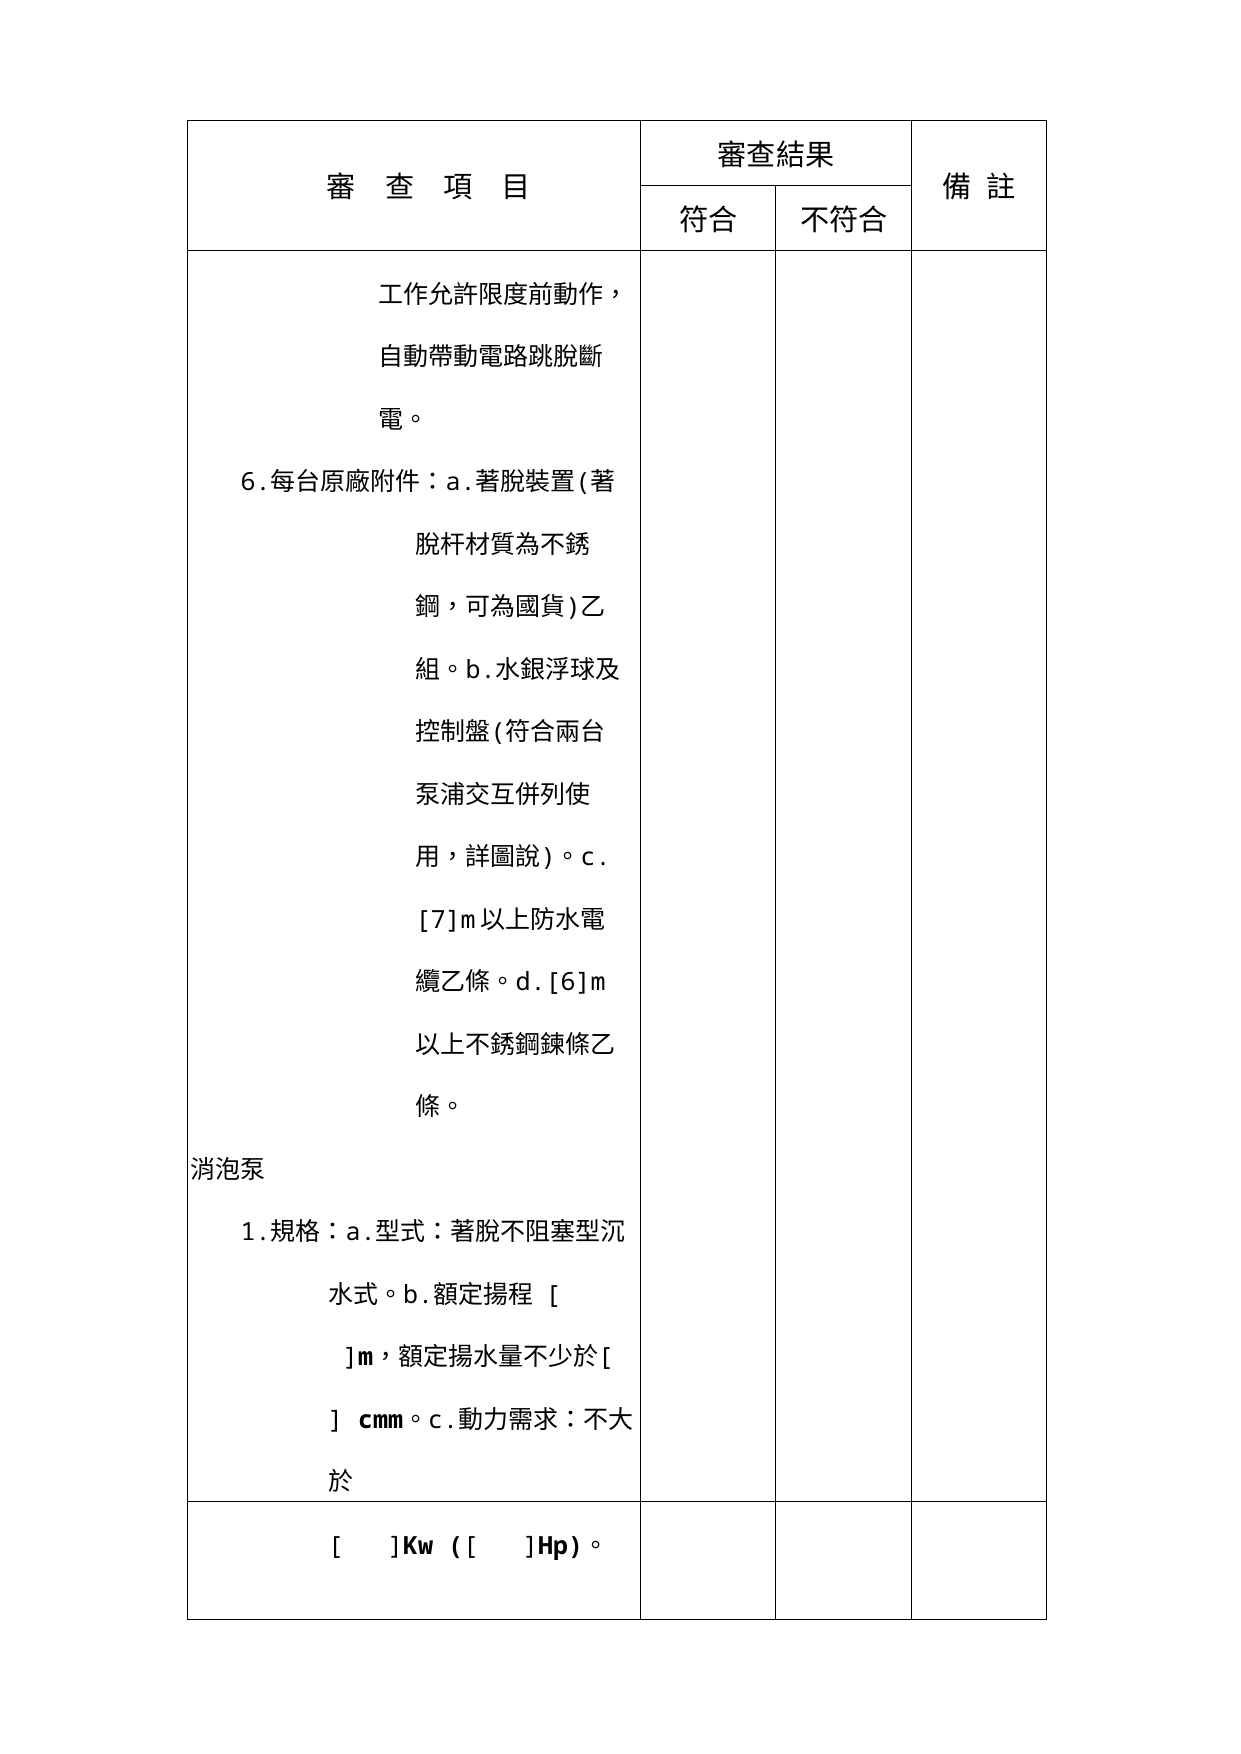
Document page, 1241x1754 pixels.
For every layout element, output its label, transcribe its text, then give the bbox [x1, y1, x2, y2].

table_cell 符合 [641, 186, 775, 249]
table_cell [641, 251, 775, 1501]
table_header 審 查 項 目 [188, 121, 640, 249]
table_cell [641, 1502, 775, 1618]
table_cell [776, 251, 911, 1501]
table_header 備 註 [912, 121, 1046, 249]
table_cell 不符合 [776, 186, 911, 249]
table_cell [912, 1502, 1046, 1618]
table_cell [912, 251, 1046, 1501]
table_cell [776, 1502, 911, 1618]
table_header 審查結果 [641, 121, 911, 184]
table_cell 工作允許限度前動作，自動帶動電路跳脫斷電。 6.每台原廠附件：a.著脫裝置(著脫杆材質為不銹鋼，可為國貨)乙組。b.水銀浮球及控制盤(符合兩台泵浦交互併列使用，詳圖說)。c.[7]m以上防水電纜乙條。d.[6]m以上不銹鋼鍊條乙條。 消泡泵 1.規格：a.型式：著脫不阻塞型沉水式。b.額定揚程 [ ]m，額定揚水量不少於[ ] cmm。c.動力需求：不大於 [188, 251, 640, 1501]
table_cell [ ]Kw ([ ]Hp)。 [188, 1502, 640, 1618]
